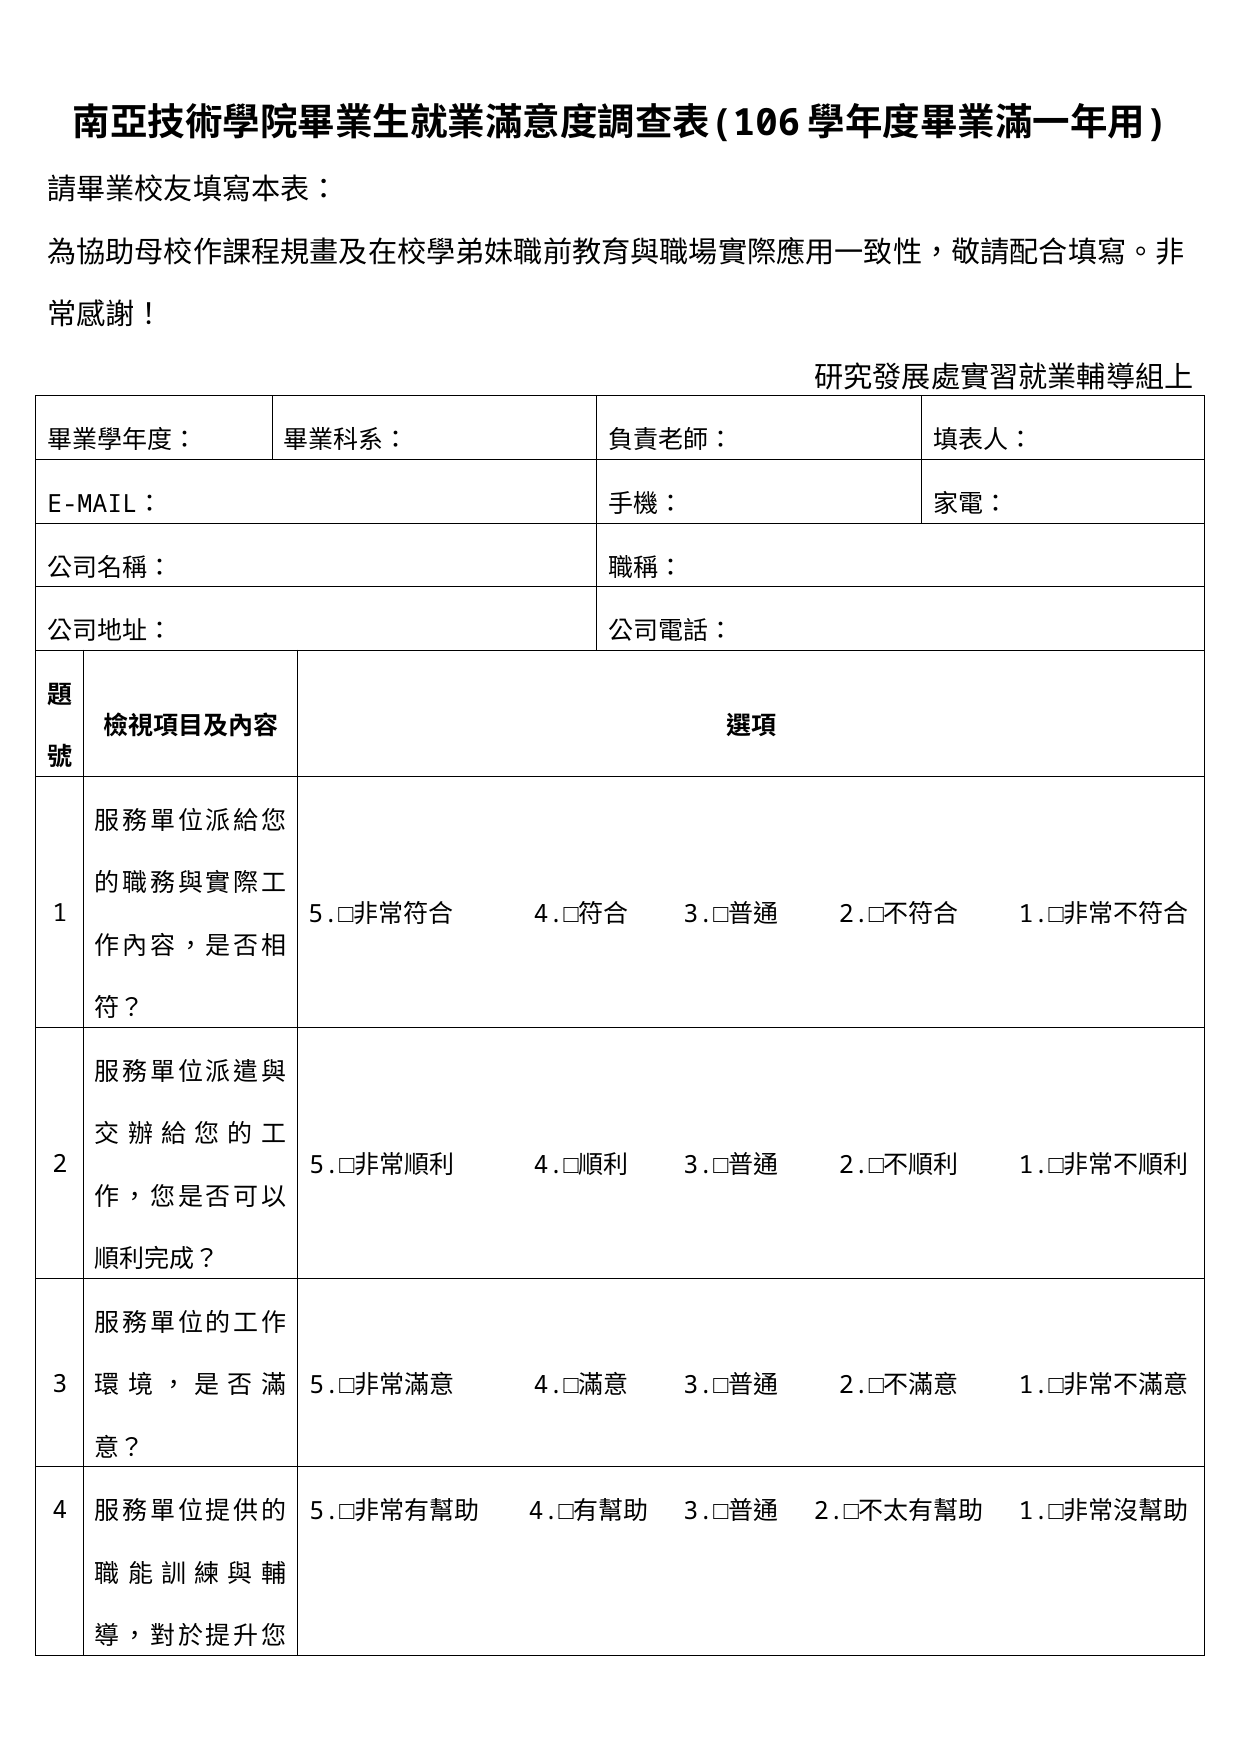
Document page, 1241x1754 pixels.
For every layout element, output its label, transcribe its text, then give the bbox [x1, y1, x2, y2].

table_cell 公司電話： [597, 587, 1204, 649]
table_cell 5.□非常符合 [298, 777, 495, 1027]
table_cell 1.□非常沒幫助 [1002, 1467, 1204, 1655]
table_cell 2.□不滿意 [795, 1279, 1002, 1466]
table_cell 服務單位的工作環境，是否滿意？ [84, 1279, 297, 1466]
table_cell 4.□滿意 [495, 1279, 666, 1466]
table_cell 題號 [36, 651, 83, 776]
table_cell 填表人： [922, 396, 1204, 459]
table_cell 公司名稱： [36, 524, 596, 586]
table_cell 2.□不順利 [795, 1028, 1002, 1278]
table_header 南亞技術學院畢業生就業滿意度調查表(106學年度畢業滿一年用) [36, 72, 1204, 145]
table_cell 1 [36, 777, 83, 1027]
table_cell 3.□普通 [666, 1279, 795, 1466]
table_cell 1.□非常不順利 [1002, 1028, 1204, 1278]
table_cell 服務單位派遣與交辦給您的工作，您是否可以順利完成？ [84, 1028, 297, 1278]
table_cell 1.□非常不符合 [1002, 777, 1204, 1027]
table_cell 服務單位提供的職能訓練與輔導，對於提升您 [84, 1467, 297, 1655]
table_cell 5.□非常有幫助 [298, 1467, 495, 1655]
table_cell 請畢業校友填寫本表： 為協助母校作課程規畫及在校學弟妹職前教育與職場實際應用一致性，敬請配合填寫。非常感謝！ 研究發展處實習就業輔導組上 [36, 145, 1204, 395]
table_cell E-MAIL： [36, 460, 596, 522]
table_cell 2.□不符合 [795, 777, 1002, 1027]
table_cell 畢業學年度： [36, 396, 272, 459]
table_cell 4.□符合 [495, 777, 666, 1027]
table_cell 4 [36, 1467, 83, 1655]
table_cell 5.□非常順利 [298, 1028, 495, 1278]
table_cell 2.□不太有幫助 [795, 1467, 1002, 1655]
table_cell 3.□普通 [666, 1467, 795, 1655]
table_cell 3 [36, 1279, 83, 1466]
table_cell 2 [36, 1028, 83, 1278]
table_cell 家電： [922, 460, 1204, 522]
table_cell 職稱： [597, 524, 1204, 586]
table_cell 3.□普通 [666, 777, 795, 1027]
table_cell 4.□順利 [495, 1028, 666, 1278]
table_cell 3.□普通 [666, 1028, 795, 1278]
table_cell 手機： [597, 460, 921, 522]
table_cell 畢業科系： [273, 396, 596, 459]
table_cell 1.□非常不滿意 [1002, 1279, 1204, 1466]
table_cell 負責老師： [597, 396, 921, 459]
table_cell 4.□有幫助 [495, 1467, 666, 1655]
table_cell 選項 [298, 651, 1204, 776]
table_cell 服務單位派給您的職務與實際工作內容，是否相符？ [84, 777, 297, 1027]
table_cell 公司地址： [36, 587, 596, 649]
table_cell 檢視項目及內容 [84, 651, 297, 776]
table_cell 5.□非常滿意 [298, 1279, 495, 1466]
